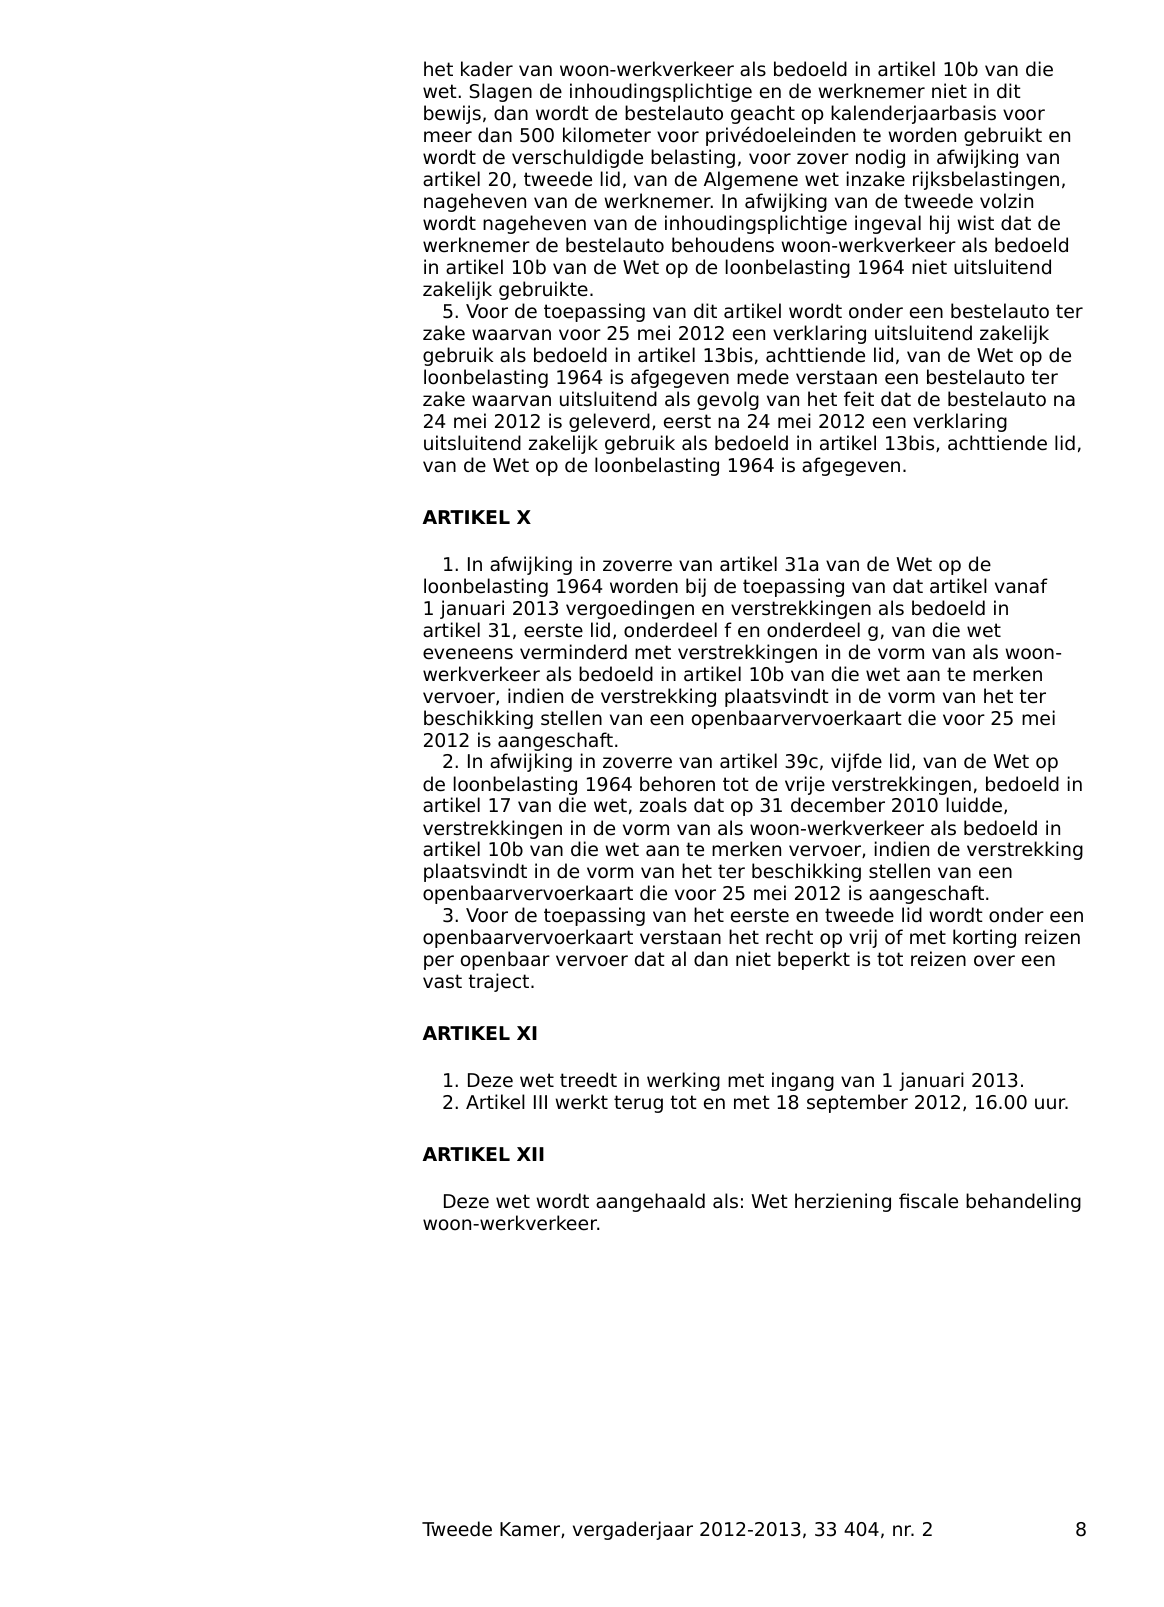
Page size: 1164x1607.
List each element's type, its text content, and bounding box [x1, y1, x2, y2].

text 2. Artikel III werkt terug tot en met 18 september 2012, 16.00 uur. [422, 1092, 1087, 1114]
text het kader van woon-werkverkeer als bedoeld in artikel 10b van die wet. Slagen de inhoudingsplichtige en de werknemer niet in dit bewijs, dan wordt de bestelauto geacht op kalenderjaarbasis voor meer dan 500 kilometer voor privédoeleinden te worden gebruikt en wordt de verschuldigde belasting, voor zover nodig in afwijking van artikel 20, tweede lid, van de Algemene wet inzake rijksbelastingen, nageheven van de werknemer. In afwijking van de tweede volzin wordt nageheven van de inhoudingsplichtige ingeval hij wist dat de werknemer de bestelauto behoudens woon-werkverkeer als bedoeld in artikel 10b van de Wet op de loonbelasting 1964 niet uitsluitend zakelijk gebruikte. [422, 59, 1087, 301]
text 5. Voor de toepassing van dit artikel wordt onder een bestelauto ter zake waarvan voor 25 mei 2012 een verklaring uitsluitend zakelijk gebruik als bedoeld in artikel 13bis, achttiende lid, van de Wet op de loonbelasting 1964 is afgegeven mede verstaan een bestelauto ter zake waarvan uitsluitend als gevolg van het feit dat de bestelauto na 24 mei 2012 is geleverd, eerst na 24 mei 2012 een verklaring uitsluitend zakelijk gebruik als bedoeld in artikel 13bis, achttiende lid, van de Wet op de loonbelasting 1964 is afgegeven. [422, 301, 1087, 477]
subtitle ARTIKEL X [422, 507, 1087, 529]
text 3. Voor de toepassing van het eerste en tweede lid wordt onder een openbaarvervoerkaart verstaan het recht op vrij of met korting reizen per openbaar vervoer dat al dan niet beperkt is tot reizen over een vast traject. [422, 905, 1087, 993]
subtitle ARTIKEL XI [422, 1023, 1087, 1045]
subtitle ARTIKEL XII [422, 1144, 1087, 1166]
text 1. In afwijking in zoverre van artikel 31a van de Wet op de loonbelasting 1964 worden bij de toepassing van dat artikel vanaf 1 januari 2013 vergoedingen en verstrekkingen als bedoeld in artikel 31, eerste lid, onderdeel f en onderdeel g, van die wet eveneens verminderd met verstrekkingen in de vorm van als woon-werkverkeer als bedoeld in artikel 10b van die wet aan te merken vervoer, indien de verstrekking plaatsvindt in de vorm van het ter beschikking stellen van een openbaarvervoerkaart die voor 25 mei 2012 is aangeschaft. [422, 554, 1087, 751]
text 2. In afwijking in zoverre van artikel 39c, vijfde lid, van de Wet op de loonbelasting 1964 behoren tot de vrije verstrekkingen, bedoeld in artikel 17 van die wet, zoals dat op 31 december 2010 luidde, verstrekkingen in de vorm van als woon-werkverkeer als bedoeld in artikel 10b van die wet aan te merken vervoer, indien de verstrekking plaatsvindt in de vorm van het ter beschikking stellen van een openbaarvervoerkaart die voor 25 mei 2012 is aangeschaft. [422, 751, 1087, 905]
text Deze wet wordt aangehaald als: Wet herziening fiscale behandeling woon-werkverkeer. [422, 1191, 1087, 1235]
text 1. Deze wet treedt in werking met ingang van 1 januari 2013. [422, 1070, 1087, 1092]
